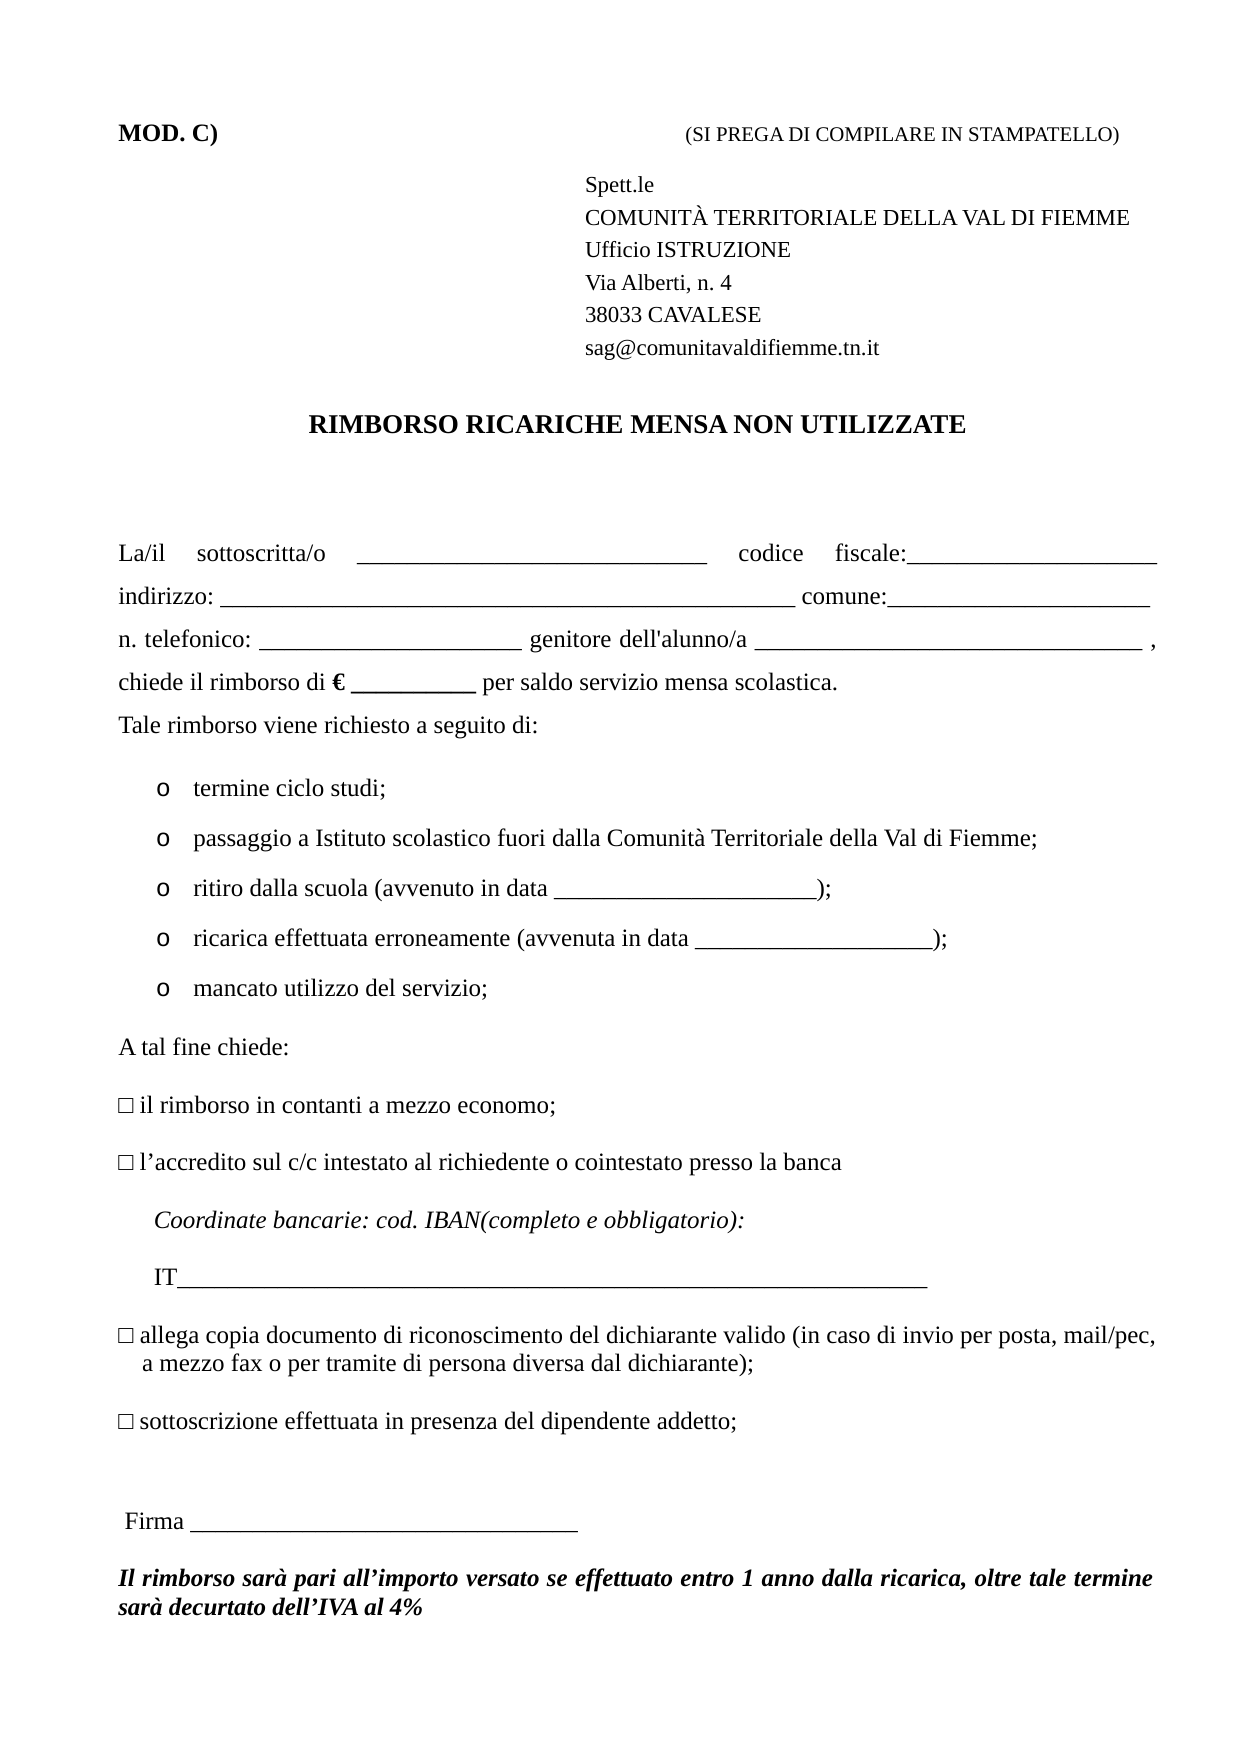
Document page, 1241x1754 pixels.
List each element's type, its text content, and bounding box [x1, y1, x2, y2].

text Tale rimborso viene richiesto a seguito di: [118, 710, 1157, 739]
text Spett.le [585, 171, 1157, 197]
text n. telefonico: _____________________ genitore dell'alunno/a _______________________________ , chiede il rimborso di € __________ per saldo servizio mensa scolastica. [118, 624, 1157, 696]
text RIMBORSO RICARICHE MENSA NON UTILIZZATE [118, 408, 1157, 439]
text 38033 CAVALESE [585, 301, 1157, 328]
text □ allega copia documento di riconoscimento del dichiarante valido (in caso di invio per posta, mail/pec, a mezzo fax o per tramite di persona diversa dal dichiarante); [118, 1320, 1157, 1377]
text COMUNITÀ TERRITORIALE DELLA VAL DI FIEMME [585, 203, 1157, 230]
list ricarica effettuata erroneamente (avvenuta in data ___________________); [156, 903, 1157, 953]
text La/il sottoscritta/o ____________________________ codice fiscale:____________________ indirizzo: ______________________________________________ comune:_____________________ [118, 538, 1157, 610]
list mancato utilizzo del servizio; [156, 953, 1157, 1003]
text MOD. C) (SI PREGA DI COMPILARE IN STAMPATELLO) [118, 118, 1157, 147]
text Ufficio ISTRUZIONE [585, 236, 1157, 262]
list ritiro dalla scuola (avvenuto in data _____________________); [156, 853, 1157, 903]
text Via Alberti, n. 4 [585, 269, 1157, 295]
list passaggio a Istituto scolastico fuori dalla Comunità Territoriale della Val di Fiemme; [156, 803, 1157, 853]
text IT____________________________________________________________ [153, 1262, 1157, 1291]
text □ sottoscrizione effettuata in presenza del dipendente addetto; [118, 1406, 1157, 1435]
text A tal fine chiede: [118, 1032, 1157, 1061]
text □ il rimborso in contanti a mezzo economo; [118, 1090, 1157, 1118]
text sag@comunitavaldifiemme.tn.it [585, 334, 1157, 360]
text Firma _______________________________ [118, 1485, 1157, 1535]
list termine ciclo studi; [156, 753, 1157, 803]
text Coordinate bancarie: cod. IBAN(completo e obbligatorio): [153, 1205, 1157, 1233]
text Il rimborso sarà pari all’importo versato se effettuato entro 1 anno dalla ricarica, oltre tale termine sarà decurtato dell’IVA al 4% [118, 1563, 1157, 1621]
text □ l’accredito sul c/c intestato al richiedente o cointestato presso la banca [118, 1147, 1157, 1176]
